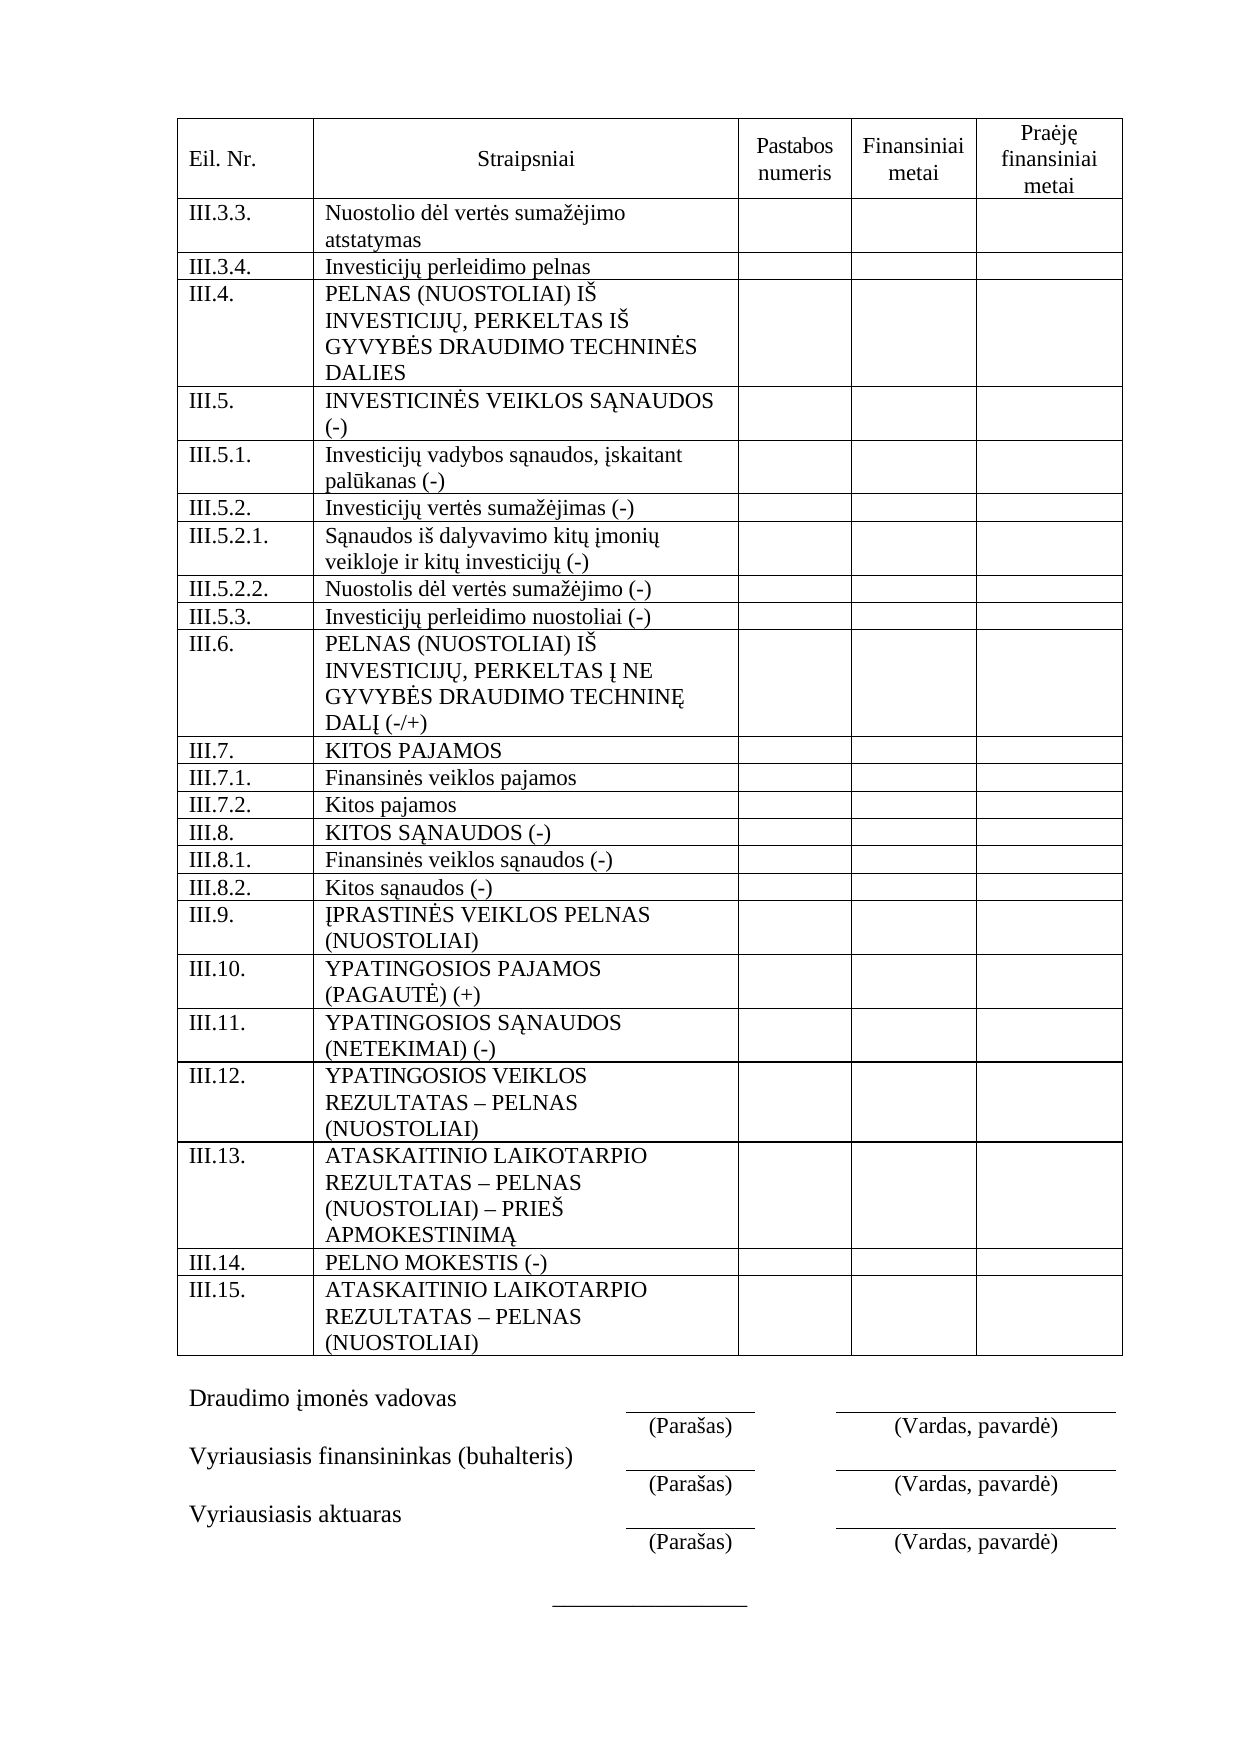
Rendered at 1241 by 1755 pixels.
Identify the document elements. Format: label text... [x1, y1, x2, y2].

table_cell III.15. [178, 1276, 313, 1355]
table_cell [739, 1276, 851, 1355]
table_cell [739, 280, 851, 386]
table_cell III.5.2.2. [178, 576, 313, 602]
table_cell [852, 955, 976, 1008]
table_cell [836, 1441, 1116, 1469]
table_cell ATASKAITINIO LAIKOTARPIO REZULTATAS – PELNAS (NUOSTOLIAI) – PRIEŠ APMOKESTINIMĄ [314, 1143, 738, 1248]
table_cell III.7.2. [178, 792, 313, 818]
table_cell (Vardas, pavardė) [836, 1413, 1116, 1441]
table_cell [739, 1249, 851, 1275]
table_cell [977, 441, 1122, 493]
table_cell [739, 955, 851, 1008]
table_cell [977, 253, 1122, 279]
table_cell [739, 199, 851, 252]
table_header [626, 1383, 755, 1412]
table_cell [977, 1063, 1122, 1141]
table_cell III.10. [178, 955, 313, 1008]
table_cell [852, 1063, 976, 1141]
table_cell Nuostolis dėl vertės sumažėjimo (-) [314, 576, 738, 602]
table_cell YPATINGOSIOS SĄNAUDOS (NETEKIMAI) (-) [314, 1009, 738, 1061]
table_cell Vyriausiasis aktuaras [177, 1499, 626, 1528]
table_cell [852, 792, 976, 818]
table_cell Finansinės veiklos sąnaudos (-) [314, 846, 738, 873]
table_cell [852, 901, 976, 954]
table_cell PELNO MOKESTIS (-) [314, 1249, 738, 1275]
table_cell (Parašas) [626, 1529, 755, 1557]
table_cell [739, 630, 851, 736]
table_cell (Vardas, pavardė) [836, 1529, 1116, 1557]
table_header Finansiniai metai [852, 119, 976, 198]
table_cell III.5.1. [178, 441, 313, 493]
table_cell [852, 199, 976, 252]
table_cell [852, 1143, 976, 1248]
table_cell [977, 792, 1122, 818]
table_cell [755, 1441, 836, 1469]
table_cell [852, 494, 976, 521]
table_cell [977, 1276, 1122, 1355]
table_cell [852, 441, 976, 493]
table_cell [852, 576, 976, 602]
table_cell [852, 1276, 976, 1355]
table_cell KITOS PAJAMOS [314, 737, 738, 763]
table_header Draudimo įmonės vadovas [177, 1383, 626, 1412]
table_cell [977, 630, 1122, 736]
table_cell PELNAS (NUOSTOLIAI) IŠ INVESTICIJŲ, PERKELTAS IŠ GYVYBĖS DRAUDIMO TECHNINĖS DALIES [314, 280, 738, 386]
table_cell III.3.3. [178, 199, 313, 252]
table_cell [739, 253, 851, 279]
table_cell [739, 387, 851, 439]
table_cell III.5.2.1. [178, 522, 313, 574]
table_cell [977, 737, 1122, 763]
table_cell [852, 387, 976, 439]
table_cell [852, 846, 976, 873]
table_cell [852, 603, 976, 629]
table_cell [739, 874, 851, 900]
table_cell Investicijų vertės sumažėjimas (-) [314, 494, 738, 521]
table_cell [739, 819, 851, 845]
table_cell [739, 494, 851, 521]
table_cell III.7.1. [178, 764, 313, 791]
table_cell ĮPRASTINĖS VEIKLOS PELNAS (NUOSTOLIAI) [314, 901, 738, 954]
table_header Eil. Nr. [178, 119, 313, 198]
table_cell YPATINGOSIOS VEIKLOS REZULTATAS – PELNAS (NUOSTOLIAI) [314, 1063, 738, 1141]
table_cell [977, 522, 1122, 574]
table_cell [852, 1009, 976, 1061]
table_cell III.7. [178, 737, 313, 763]
table_cell [755, 1412, 836, 1441]
table_cell [626, 1499, 755, 1528]
table_cell [739, 441, 851, 493]
table_cell [739, 737, 851, 763]
table_cell [852, 280, 976, 386]
table_cell III.12. [178, 1063, 313, 1141]
table_header [755, 1383, 836, 1412]
table_cell [739, 1009, 851, 1061]
table_cell [739, 522, 851, 574]
table_cell [977, 387, 1122, 439]
table_cell [739, 603, 851, 629]
table_cell [977, 1249, 1122, 1275]
table_cell III.13. [178, 1143, 313, 1248]
table_cell [852, 253, 976, 279]
table_header Pastabos numeris [739, 119, 851, 198]
table_cell [852, 764, 976, 791]
table_cell III.5.3. [178, 603, 313, 629]
table_cell III.5.2. [178, 494, 313, 521]
table_cell [977, 576, 1122, 602]
table_cell [852, 630, 976, 736]
table_cell [739, 792, 851, 818]
table_header Praėję finansiniai metai [977, 119, 1122, 198]
table_cell III.14. [178, 1249, 313, 1275]
table_cell [852, 874, 976, 900]
table_cell (Parašas) [626, 1413, 755, 1441]
table_cell [836, 1499, 1116, 1528]
table_cell [977, 280, 1122, 386]
table_cell [852, 1249, 976, 1275]
table_cell [977, 603, 1122, 629]
table_cell [739, 1143, 851, 1248]
table_cell [739, 576, 851, 602]
table_cell [977, 1143, 1122, 1248]
table_cell III.3.4. [178, 253, 313, 279]
table_cell [852, 522, 976, 574]
table_cell III.4. [178, 280, 313, 386]
table_cell KITOS SĄNAUDOS (-) [314, 819, 738, 845]
table_cell [626, 1441, 755, 1469]
table_cell INVESTICINĖS VEIKLOS SĄNAUDOS (-) [314, 387, 738, 439]
table_cell [177, 1528, 626, 1557]
table_cell ATASKAITINIO LAIKOTARPIO REZULTATAS – PELNAS (NUOSTOLIAI) [314, 1276, 738, 1355]
table_cell [977, 874, 1122, 900]
table_header [836, 1383, 1116, 1412]
table_cell Investicijų perleidimo nuostoliai (-) [314, 603, 738, 629]
table_cell [977, 494, 1122, 521]
table_cell Investicijų perleidimo pelnas [314, 253, 738, 279]
table_cell (Parašas) [626, 1471, 755, 1499]
table_cell [852, 819, 976, 845]
table_cell [977, 199, 1122, 252]
table_cell [739, 1063, 851, 1141]
table_header Straipsniai [314, 119, 738, 198]
table_cell Kitos sąnaudos (-) [314, 874, 738, 900]
table_cell III.8.2. [178, 874, 313, 900]
table_cell [177, 1412, 626, 1441]
table_cell YPATINGOSIOS PAJAMOS (PAGAUTĖ) (+) [314, 955, 738, 1008]
table_cell [977, 846, 1122, 873]
table_cell [739, 901, 851, 954]
table_cell [755, 1470, 836, 1499]
table_cell [739, 764, 851, 791]
table_cell [977, 819, 1122, 845]
table_cell III.9. [178, 901, 313, 954]
table_cell III.6. [178, 630, 313, 736]
table_cell Nuostolio dėl vertės sumažėjimo atstatymas [314, 199, 738, 252]
table_cell [755, 1499, 836, 1528]
table_cell Sąnaudos iš dalyvavimo kitų įmonių veikloje ir kitų investicijų (-) [314, 522, 738, 574]
table_cell III.8. [178, 819, 313, 845]
table_cell III.8.1. [178, 846, 313, 873]
table_cell [977, 1009, 1122, 1061]
table_cell PELNAS (NUOSTOLIAI) IŠ INVESTICIJŲ, PERKELTAS Į NE GYVYBĖS DRAUDIMO TECHNINĘ DALĮ (-/+) [314, 630, 738, 736]
table_cell III.5. [178, 387, 313, 439]
table_cell III.11. [178, 1009, 313, 1061]
table_cell [977, 901, 1122, 954]
table_cell Investicijų vadybos sąnaudos, įskaitant palūkanas (-) [314, 441, 738, 493]
table_cell [977, 764, 1122, 791]
table_cell (Vardas, pavardė) [836, 1471, 1116, 1499]
table_cell Finansinės veiklos pajamos [314, 764, 738, 791]
table_cell Kitos pajamos [314, 792, 738, 818]
text _________________ [177, 1583, 1122, 1609]
table_cell [755, 1528, 836, 1557]
table_cell [977, 955, 1122, 1008]
table_cell [177, 1470, 626, 1499]
table_cell Vyriausiasis finansininkas (buhalteris) [177, 1441, 626, 1469]
table_cell [852, 737, 976, 763]
table_cell [739, 846, 851, 873]
